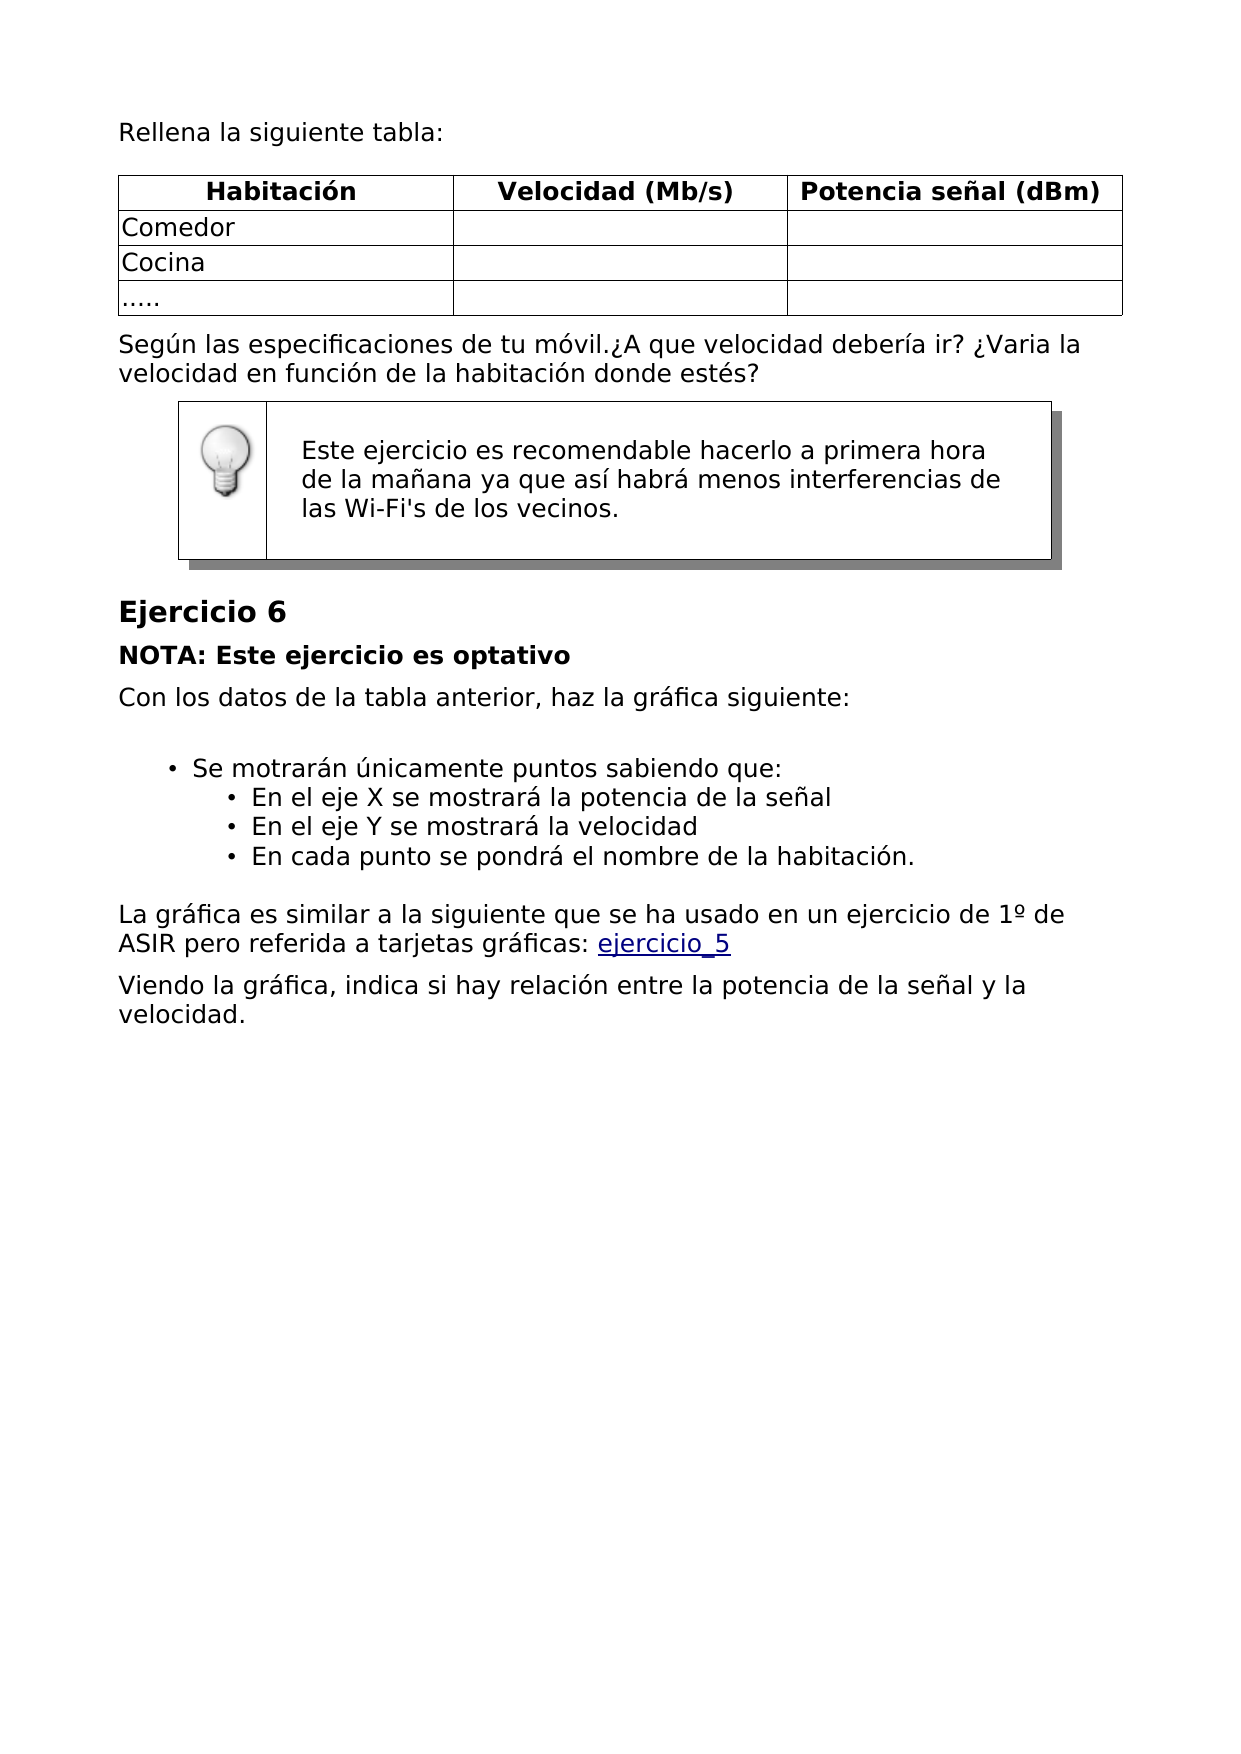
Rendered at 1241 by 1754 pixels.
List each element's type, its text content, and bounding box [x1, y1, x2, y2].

list En el eje Y se mostrará la velocidad [236, 812, 1122, 842]
table_cell [788, 281, 1122, 315]
table_cell [788, 211, 1122, 245]
table_cell [788, 246, 1122, 280]
list En el eje X se mostrará la potencia de la señal [236, 783, 1122, 812]
table_header Este ejercicio es recomendable hacerlo a primera hora de la mañana ya que así habrá menos interferencias de las Wi-Fi's de los vecinos. [267, 402, 1051, 559]
list En cada punto se pondrá el nombre de la habitación. [236, 842, 1122, 871]
table_header Potencia señal (dBm) [788, 176, 1122, 210]
picture [190, 424, 266, 500]
text Con los datos de la tabla anterior, haz la gráfica siguiente: [118, 683, 1122, 712]
table_cell [454, 211, 787, 245]
table_cell [454, 281, 787, 315]
text La gráfica es similar a la siguiente que se ha usado en un ejercicio de 1º de ASIR pero referida a tarjetas gráficas: ejercicio_5 [118, 900, 1122, 959]
subtitle Ejercicio 6 [118, 595, 1122, 629]
list Se motrarán únicamente puntos sabiendo que: [177, 754, 1122, 783]
text Rellena la siguiente tabla: [118, 118, 1122, 147]
table_header Velocidad (Mb/s) [454, 176, 787, 210]
table_header [179, 402, 266, 559]
text Viendo la gráfica, indica si hay relación entre la potencia de la señal y la velocidad. [118, 971, 1122, 1029]
table_cell ..... [119, 281, 453, 315]
table_cell Cocina [119, 246, 453, 280]
text NOTA: Este ejercicio es optativo [118, 641, 1122, 671]
table_cell [454, 246, 787, 280]
table_cell Comedor [119, 211, 453, 245]
table_header Habitación [119, 176, 453, 210]
text Según las especificaciones de tu móvil.¿A que velocidad debería ir? ¿Varia la velocidad en función de la habitación donde estés? [118, 330, 1122, 388]
